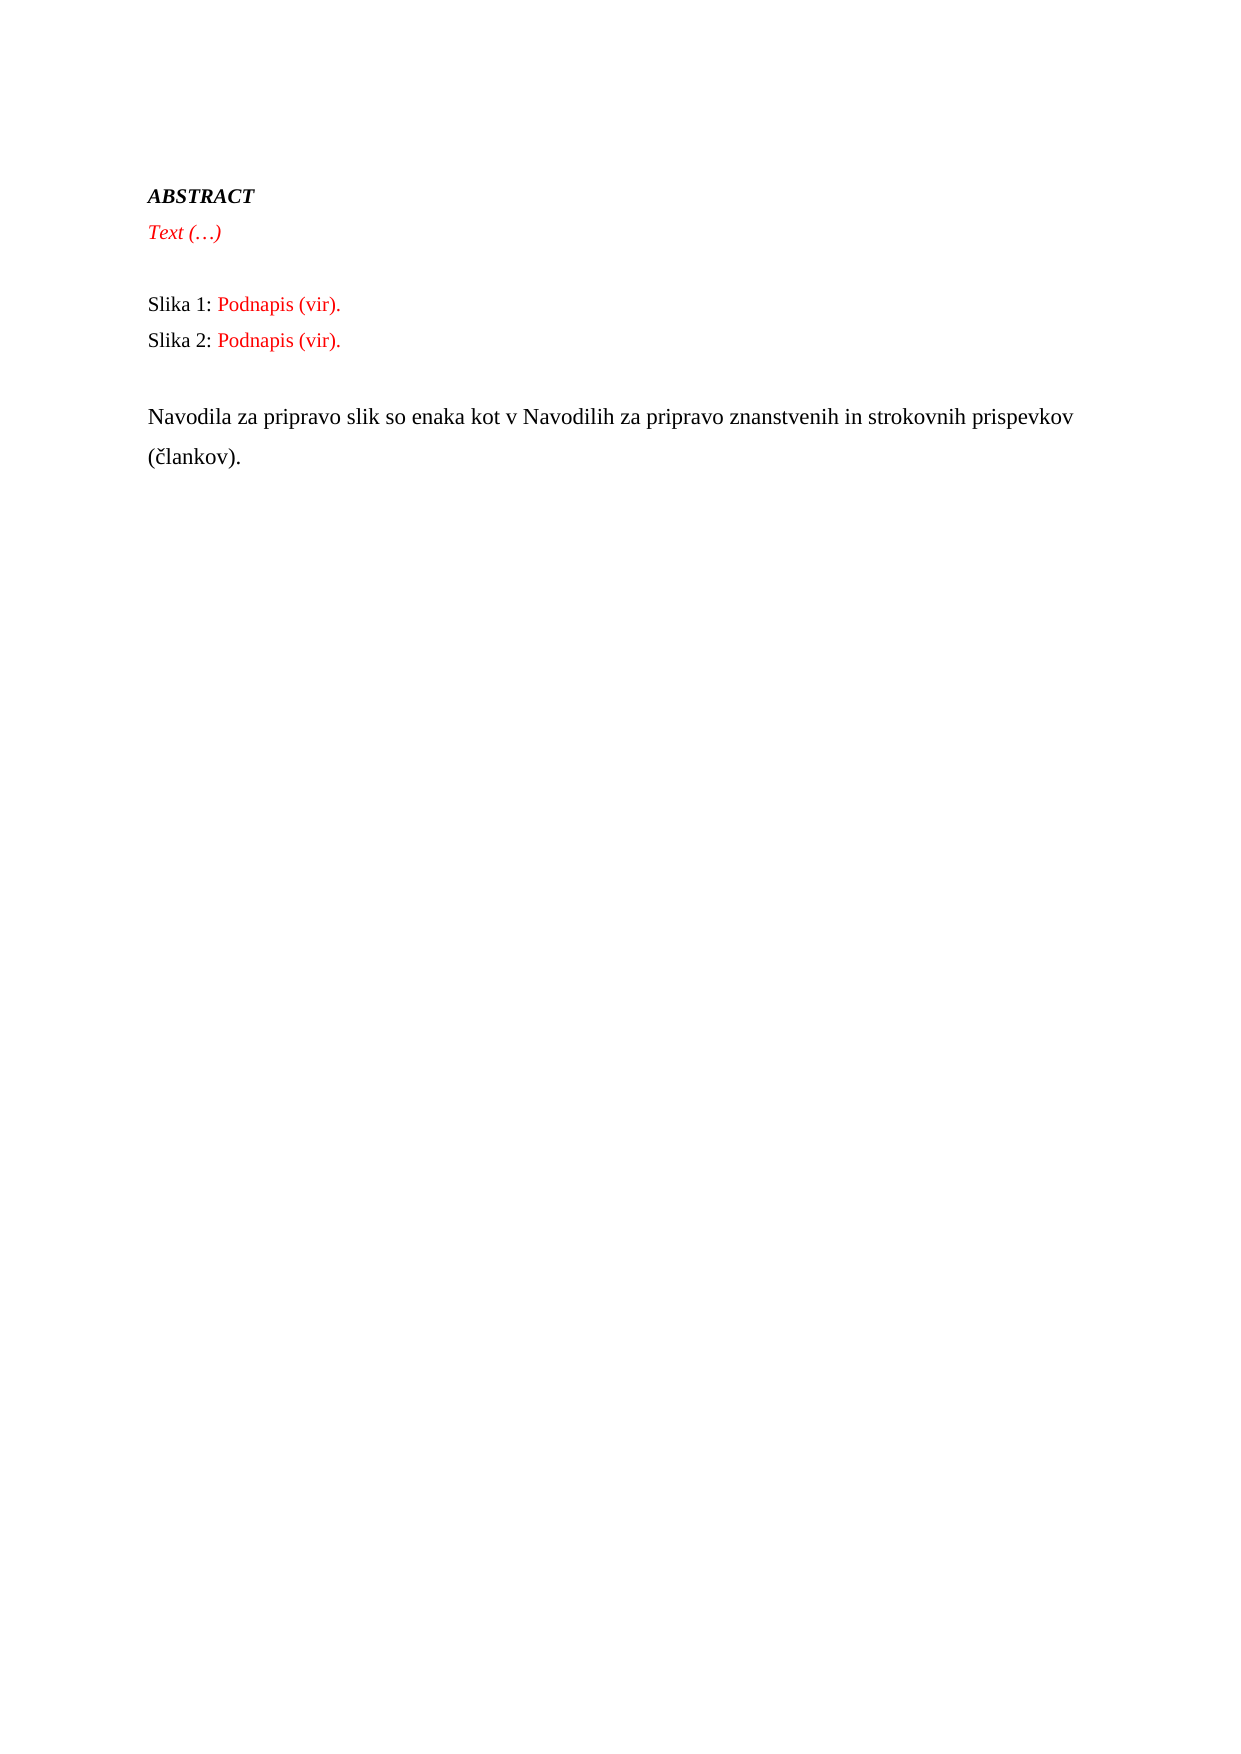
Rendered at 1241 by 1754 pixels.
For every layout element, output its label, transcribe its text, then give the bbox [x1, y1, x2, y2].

text Slika 2: Podnapis (vir). [148, 328, 1092, 352]
text Slika 1: Podnapis (vir). [148, 292, 1092, 316]
text Text (…) [148, 220, 1092, 244]
text Navodila za pripravo slik so enaka kot v Navodilih za pripravo znanstvenih in strokovnih prispevkov (člankov). [148, 403, 1092, 469]
text ABSTRACT [148, 184, 1092, 208]
